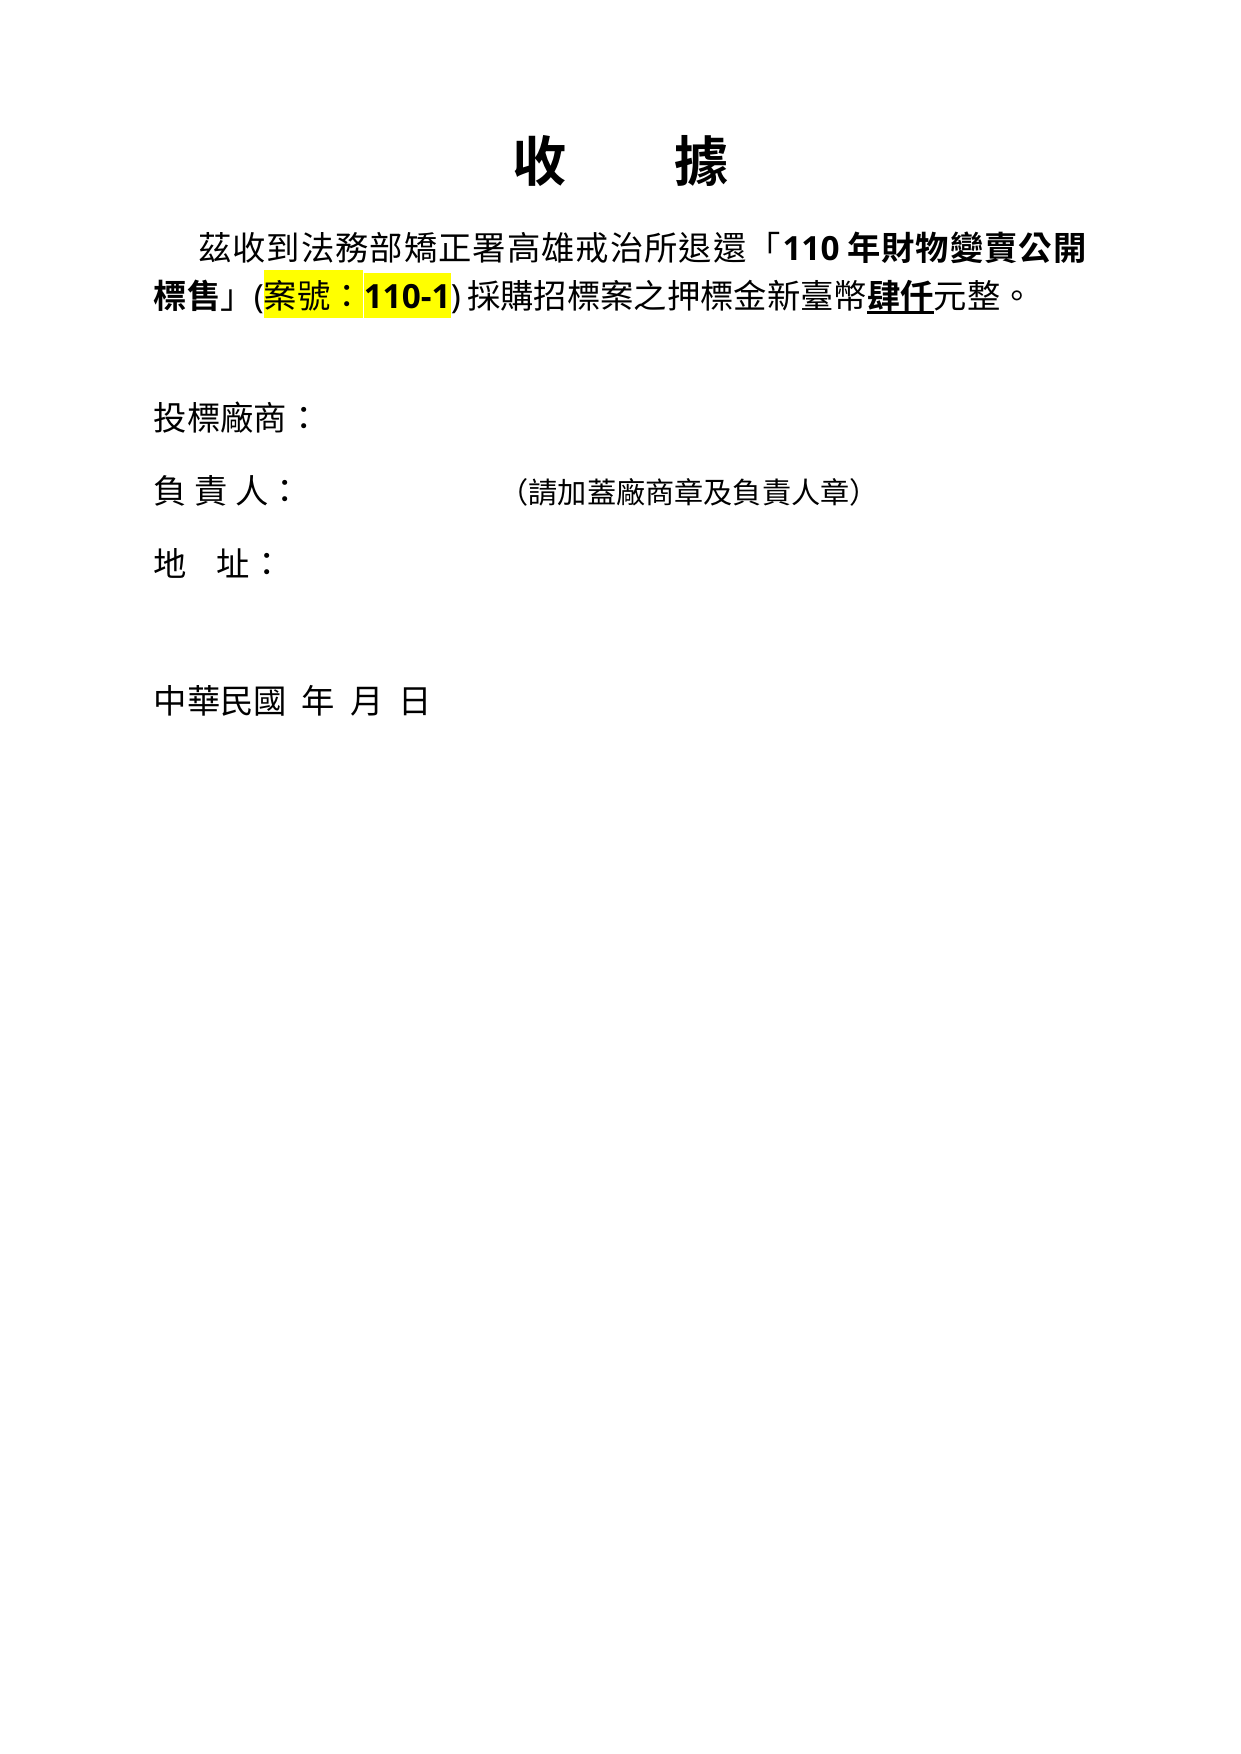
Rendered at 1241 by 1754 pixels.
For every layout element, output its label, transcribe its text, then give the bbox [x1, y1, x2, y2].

text 茲收到法務部矯正署高雄戒治所退還「110年財物變賣公開標售」(案號：110-1) 採購招標案之押標金新臺幣肆仟元整。 [153, 222, 1087, 318]
text 地 址： [153, 538, 1087, 586]
text 中華民國 年 月 日 [153, 674, 1087, 723]
text 負 責 人： （請加蓋廠商章及負責人章） [153, 464, 1087, 513]
text 投標廠商： [153, 391, 1087, 439]
text 收 據 [153, 118, 1087, 197]
